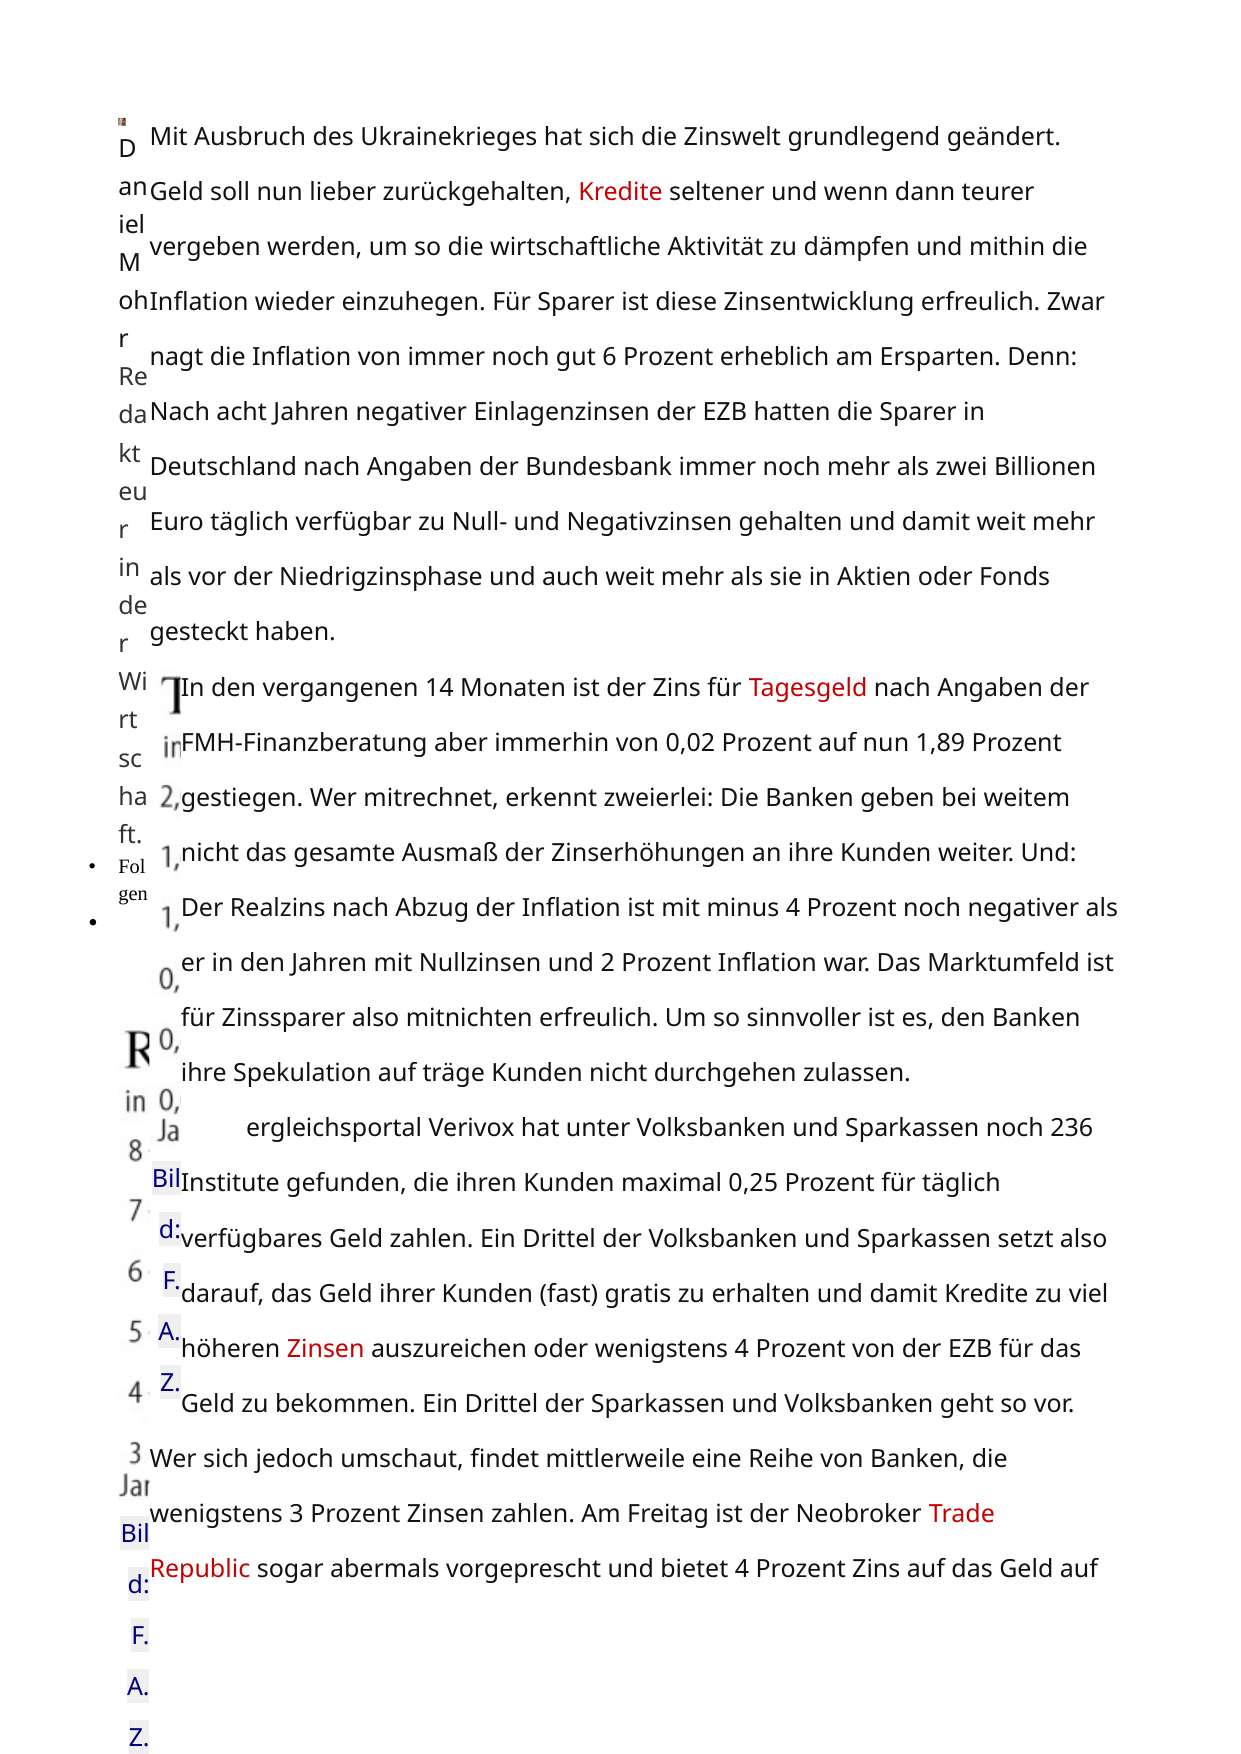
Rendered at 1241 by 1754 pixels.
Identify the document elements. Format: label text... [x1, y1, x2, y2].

text Das Vergleichsportal Verivox hat unter Volksbanken und Sparkassen noch 236 Institute gefunden, die ihren Kunden maximal 0,25 Prozent für täglich verfügbares Geld zahlen. Ein Drittel der Volksbanken und Sparkassen setzt also darauf, das Geld ihrer Kunden (fast) gratis zu erhalten und damit Kredite zu viel höheren Zinsen auszureichen oder wenigstens 4 Prozent von der EZB für das Geld zu bekommen. Ein Drittel der Sparkassen und Volksbanken geht so vor. [150, 1110, 1122, 1419]
text In den vergangenen 14 Monaten ist der Zins für Tagesgeld nach Angaben der FMH-Finanzberatung aber immerhin von 0,02 Prozent auf nun 1,89 Prozent gestiegen. Wer mitrechnet, erkennt zweierlei: Die Banken geben bei weitem nicht das gesamte Ausmaß der Zinserhöhungen an ihre Kunden weiter. Und: Der Realzins nach Abzug der Inflation ist mit minus 4 Prozent noch negativer als er in den Jahren mit Nullzinsen und 2 Prozent Inflation war. Das Marktumfeld ist für Zinssparer also mitnichten erfreulich. Um so sinnvoller ist es, den Banken ihre Spekulation auf träge Kunden nicht durchgehen zulassen. [181, 669, 1122, 1089]
picture [118, 118, 126, 126]
list Folgen [118, 854, 149, 905]
picture [118, 669, 181, 1512]
text Daniel Mohr [118, 130, 149, 355]
text Wer sich jedoch umschaut, findet mittlerweile eine Reihe von Banken, die wenigstens 3 Prozent Zinsen zahlen. Am Freitag ist der Neobroker Trade Republic sogar abermals vorgeprescht und bietet 4 Prozent Zins auf das Geld auf [118, 1441, 1122, 1585]
text Redakteur in der Wirtschaft. [118, 359, 149, 851]
text Bild: F.A.Z. [118, 1516, 149, 1754]
text Bild: F.A.Z. [150, 1161, 181, 1399]
text Mit Ausbruch des Ukrainekrieges hat sich die Zinswelt grundlegend geändert. Geld soll nun lieber zurückgehalten, Kredite seltener und wenn dann teurer vergeben werden, um so die wirtschaftliche Aktivität zu dämpfen und mithin die Inflation wieder einzuhegen. Für Sparer ist diese Zinsentwicklung erfreulich. Zwar nagt die Inflation von immer noch gut 6 Prozent erheblich am Ersparten. Denn: Nach acht Jahren negativer Einlagenzinsen der EZB hatten die Sparer in Deutschland nach Angaben der Bundesbank immer noch mehr als zwei Billionen Euro täglich verfügbar zu Null- und Negativzinsen gehalten und damit weit mehr als vor der Niedrigzinsphase und auch weit mehr als sie in Aktien oder Fonds gesteckt haben. [118, 118, 1122, 648]
